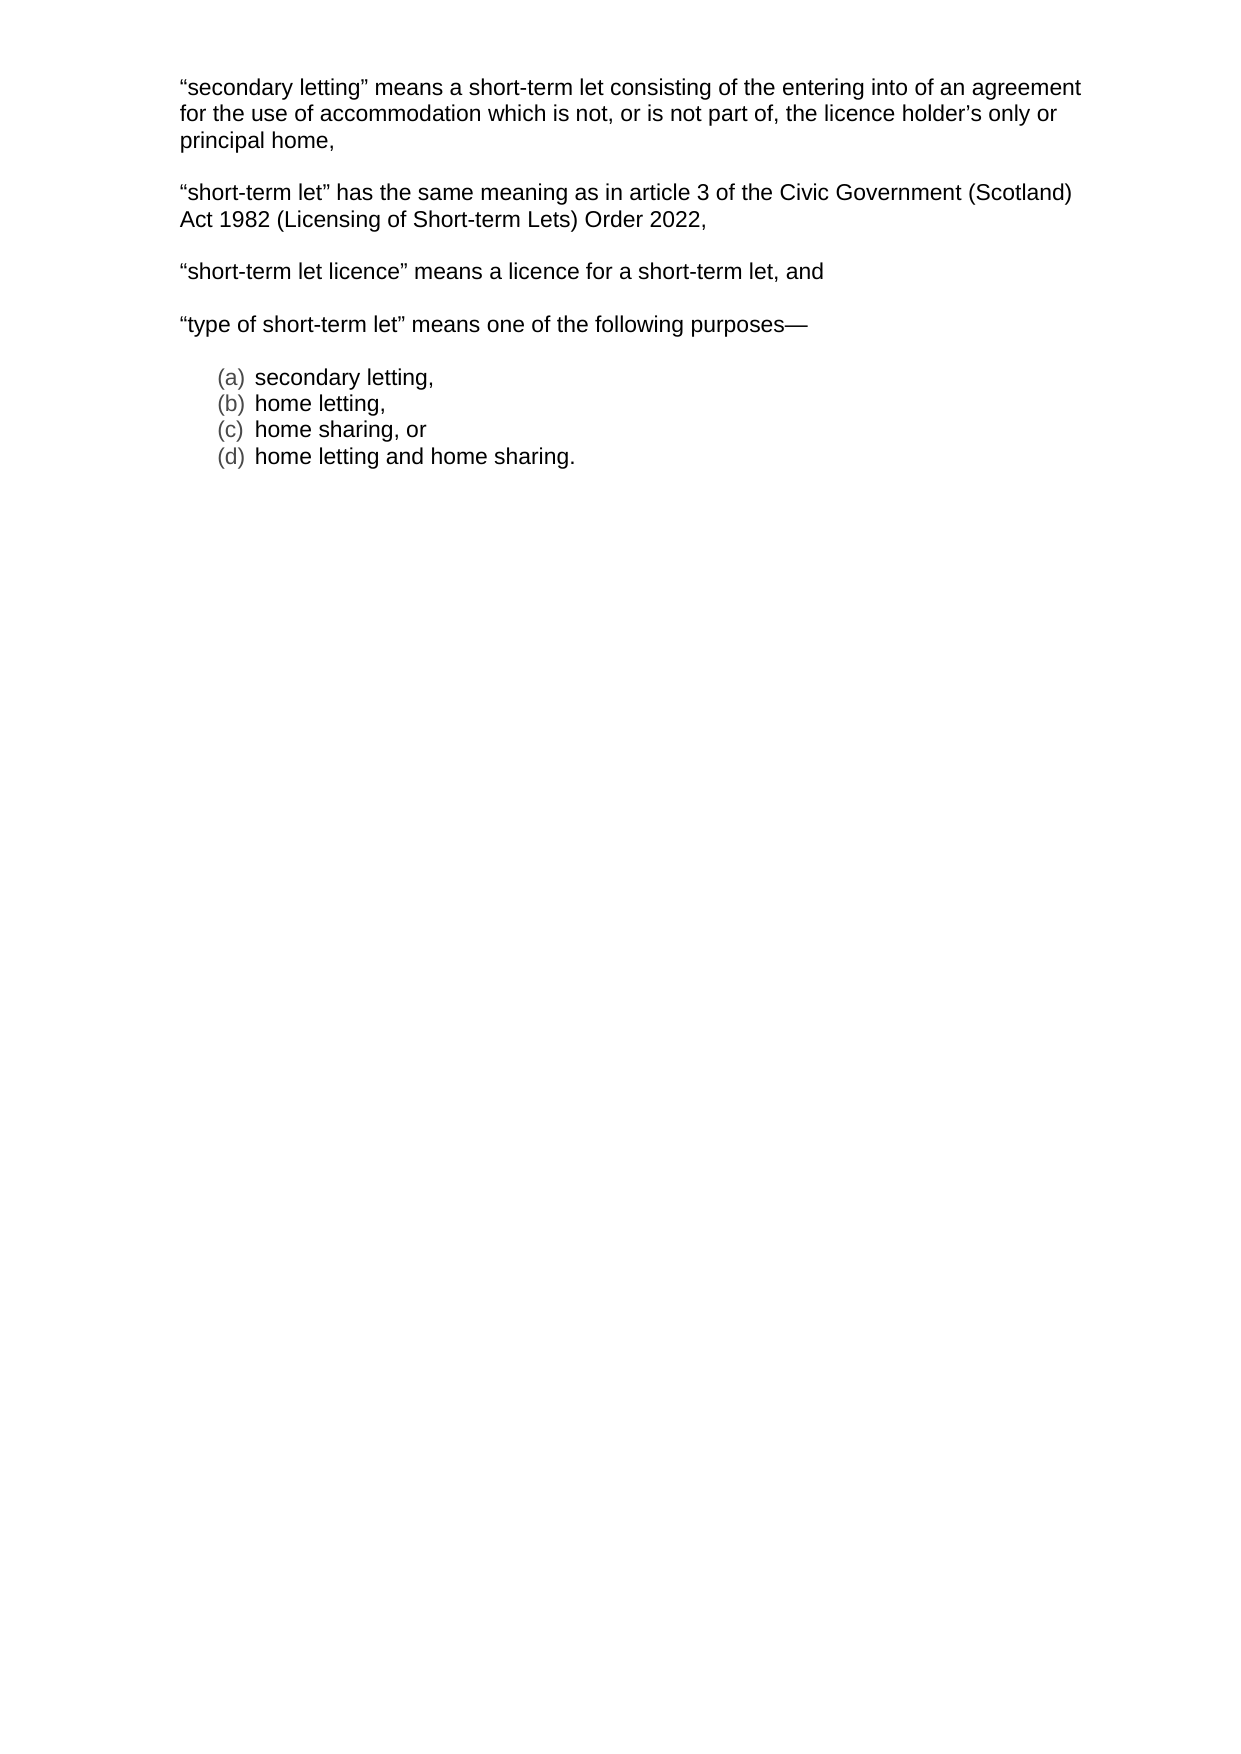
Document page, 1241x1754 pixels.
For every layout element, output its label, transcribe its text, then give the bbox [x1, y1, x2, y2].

list secondary letting, [217, 364, 1090, 390]
text “type of short-term let” means one of the following purposes— [179, 311, 1090, 337]
text “short-term let” has the same meaning as in article 3 of the Civic Government (Scotland) Act 1982 (Licensing of Short-term Lets) Order 2022, [179, 179, 1090, 232]
list home letting, [217, 390, 1090, 416]
list home letting and home sharing. [217, 443, 1090, 469]
list home sharing, or [217, 416, 1090, 443]
text “short-term let licence” means a licence for a short-term let, and [179, 258, 1090, 285]
text “secondary letting” means a short-term let consisting of the entering into of an agreement for the use of accommodation which is not, or is not part of, the licence holder’s only or principal home, [179, 74, 1090, 153]
